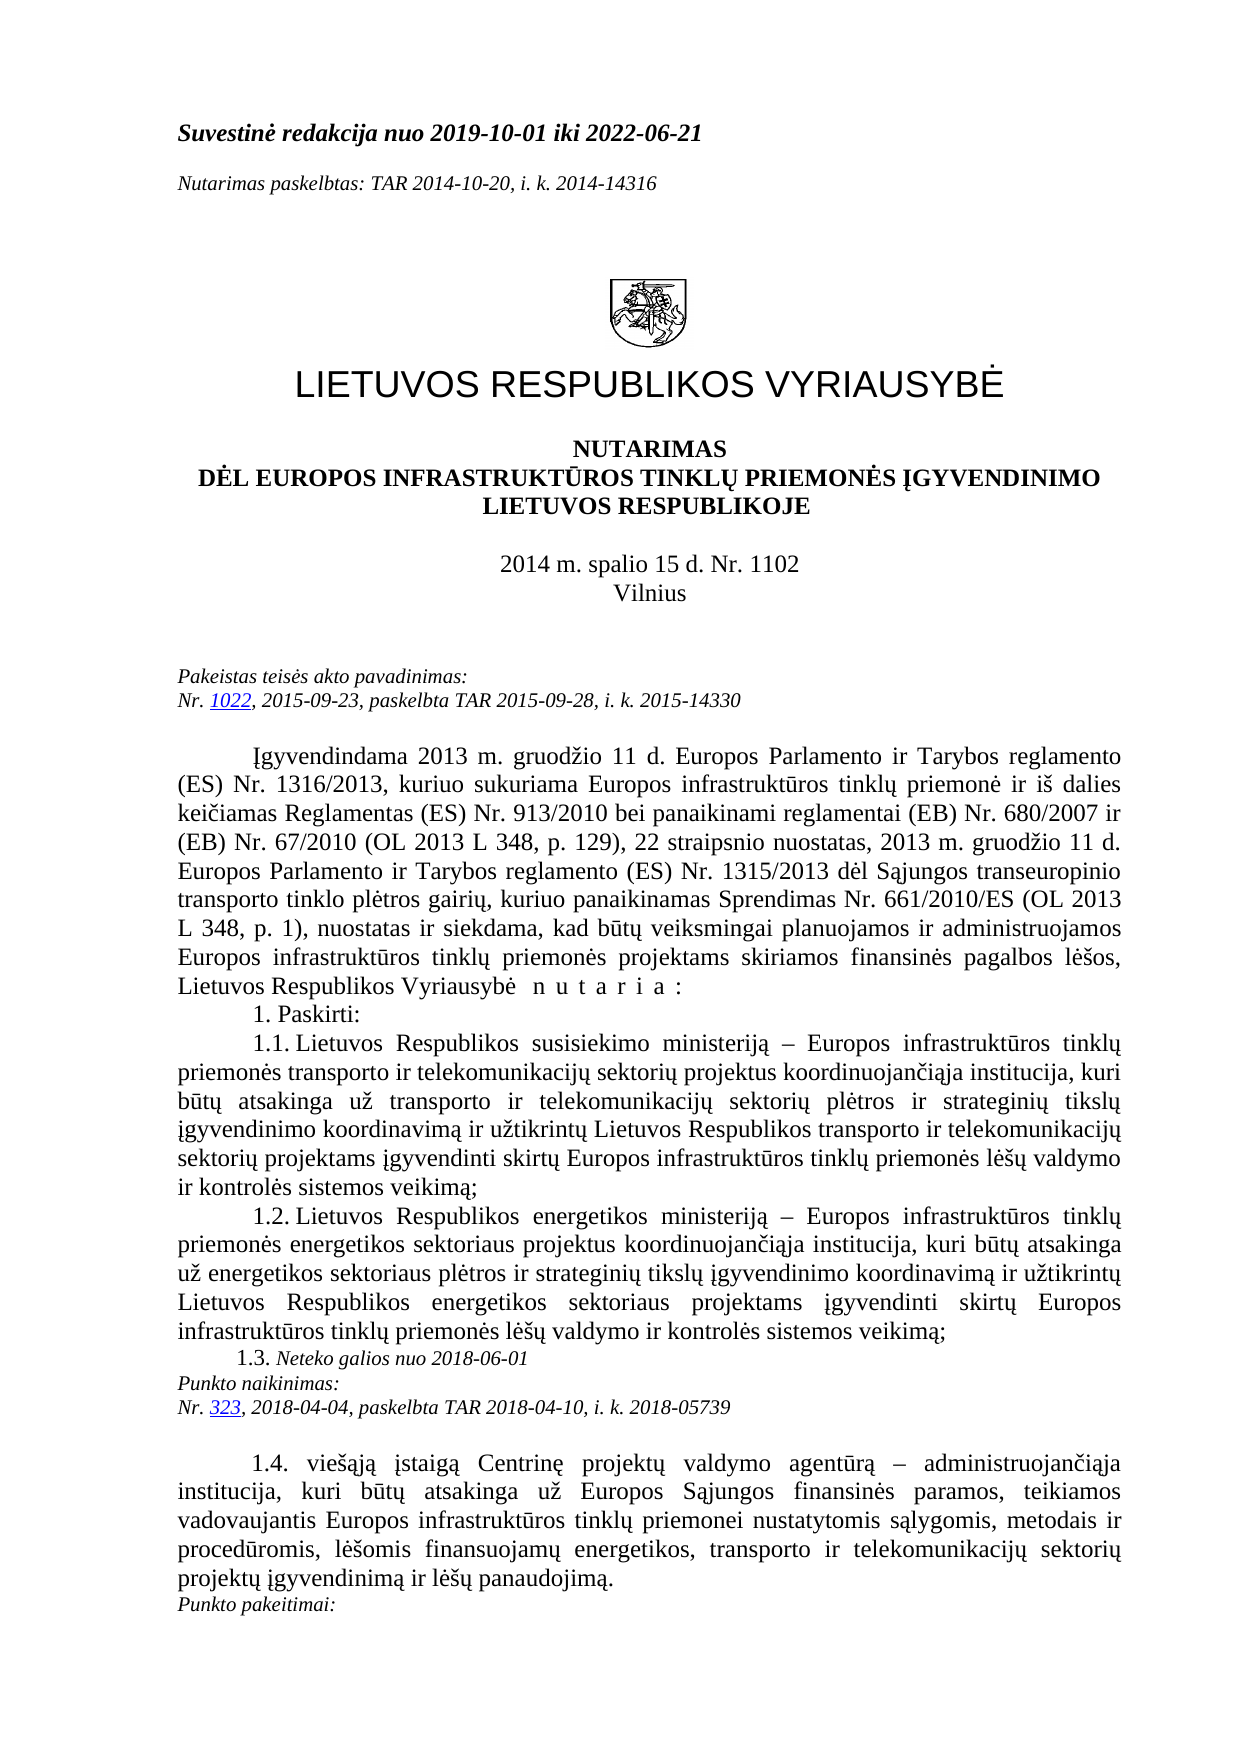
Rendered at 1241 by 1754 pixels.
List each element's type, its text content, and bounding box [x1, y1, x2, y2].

text Nutarimas paskelbtas: TAR 2014-10-20, i. k. 2014-14316 [177, 171, 1122, 195]
text Lietuvos Respublikos Vyriausybė [177, 362, 1122, 405]
text nutarimas [177, 434, 1122, 463]
text 1.3. Neteko galios nuo 2018-06-01 [177, 1344, 1122, 1371]
text 1. Paskirti: [177, 999, 1122, 1028]
text 1.1. Lietuvos Respublikos susisiekimo ministeriją – Europos infrastruktūros tinklų priemonės transporto ir telekomunikacijų sektorių projektus koordinuojančiąja institucija, kuri būtų atsakinga už transporto ir telekomunikacijų sektorių plėtros ir strateginių tikslų įgyvendinimo koordinavimą ir užtikrintų Lietuvos Respublikos transporto ir telekomunikacijų sektorių projektams įgyvendinti skirtų Europos infrastruktūros tinklų priemonės lėšų valdymo ir kontrolės sistemos veikimą; [177, 1028, 1122, 1201]
text Punkto pakeitimai: [177, 1591, 1122, 1616]
text 1.4. viešąją įstaigą Centrinę projektų valdymo agentūrą – administruojančiąja institucija, kuri būtų atsakinga už Europos Sąjungos finansinės paramos, teikiamos vadovaujantis Europos infrastruktūros tinklų priemonei nustatytomis sąlygomis, metodais ir procedūromis, lėšomis finansuojamų energetikos, transporto ir telekomunikacijų sektorių projektų įgyvendinimą ir lėšų panaudojimą. [177, 1448, 1122, 1591]
text Pakeistas teisės akto pavadinimas: [177, 664, 1122, 688]
text Nr. 323, 2018-04-04, paskelbta TAR 2018-04-10, i. k. 2018-05739 [177, 1395, 1122, 1419]
text Punkto naikinimas: [177, 1371, 1122, 1395]
text DĖL EUROPOS INFRASTRUKTŪROS TINKLŲ PRIEMONĖS ĮGYVENDINIMO LIETUVOS RESPUBLIKOJE [177, 463, 1122, 520]
text 2014 m. spalio 15 d. Nr. 1102 Vilnius [177, 549, 1122, 606]
text 1.2. Lietuvos Respublikos energetikos ministeriją – Europos infrastruktūros tinklų priemonės energetikos sektoriaus projektus koordinuojančiąja institucija, kuri būtų atsakinga už energetikos sektoriaus plėtros ir strateginių tikslų įgyvendinimo koordinavimą ir užtikrintų Lietuvos Respublikos energetikos sektoriaus projektams įgyvendinti skirtų Europos infrastruktūros tinklų priemonės lėšų valdymo ir kontrolės sistemos veikimą; [177, 1201, 1122, 1344]
text Nr. 1022, 2015-09-23, paskelbta TAR 2015-09-28, i. k. 2015-14330 [177, 688, 1122, 712]
text Įgyvendindama 2013 m. gruodžio 11 d. Europos Parlamento ir Tarybos reglamento (ES) Nr. 1316/2013, kuriuo sukuriama Europos infrastruktūros tinklų priemonė ir iš dalies keičiamas Reglamentas (ES) Nr. 913/2010 bei panaikinami reglamentai (EB) Nr. 680/2007 ir (EB) Nr. 67/2010 (OL 2013 L 348, p. 129), 22 straipsnio nuostatas, 2013 m. gruodžio 11 d. Europos Parlamento ir Tarybos reglamento (ES) Nr. 1315/2013 dėl Sąjungos transeuropinio transporto tinklo plėtros gairių, kuriuo panaikinamas Sprendimas Nr. 661/2010/ES (OL 2013 L 348, p. 1), nuostatas ir siekdama, kad būtų veiksmingai planuojamos ir administruojamos Europos infrastruktūros tinklų priemonės projektams skiriamos finansinės pagalbos lėšos, Lietuvos Respublikos Vyriausybė nutaria: [177, 741, 1122, 999]
text Suvestinė redakcija nuo 2019-10-01 iki 2022-06-21 [177, 118, 1122, 147]
